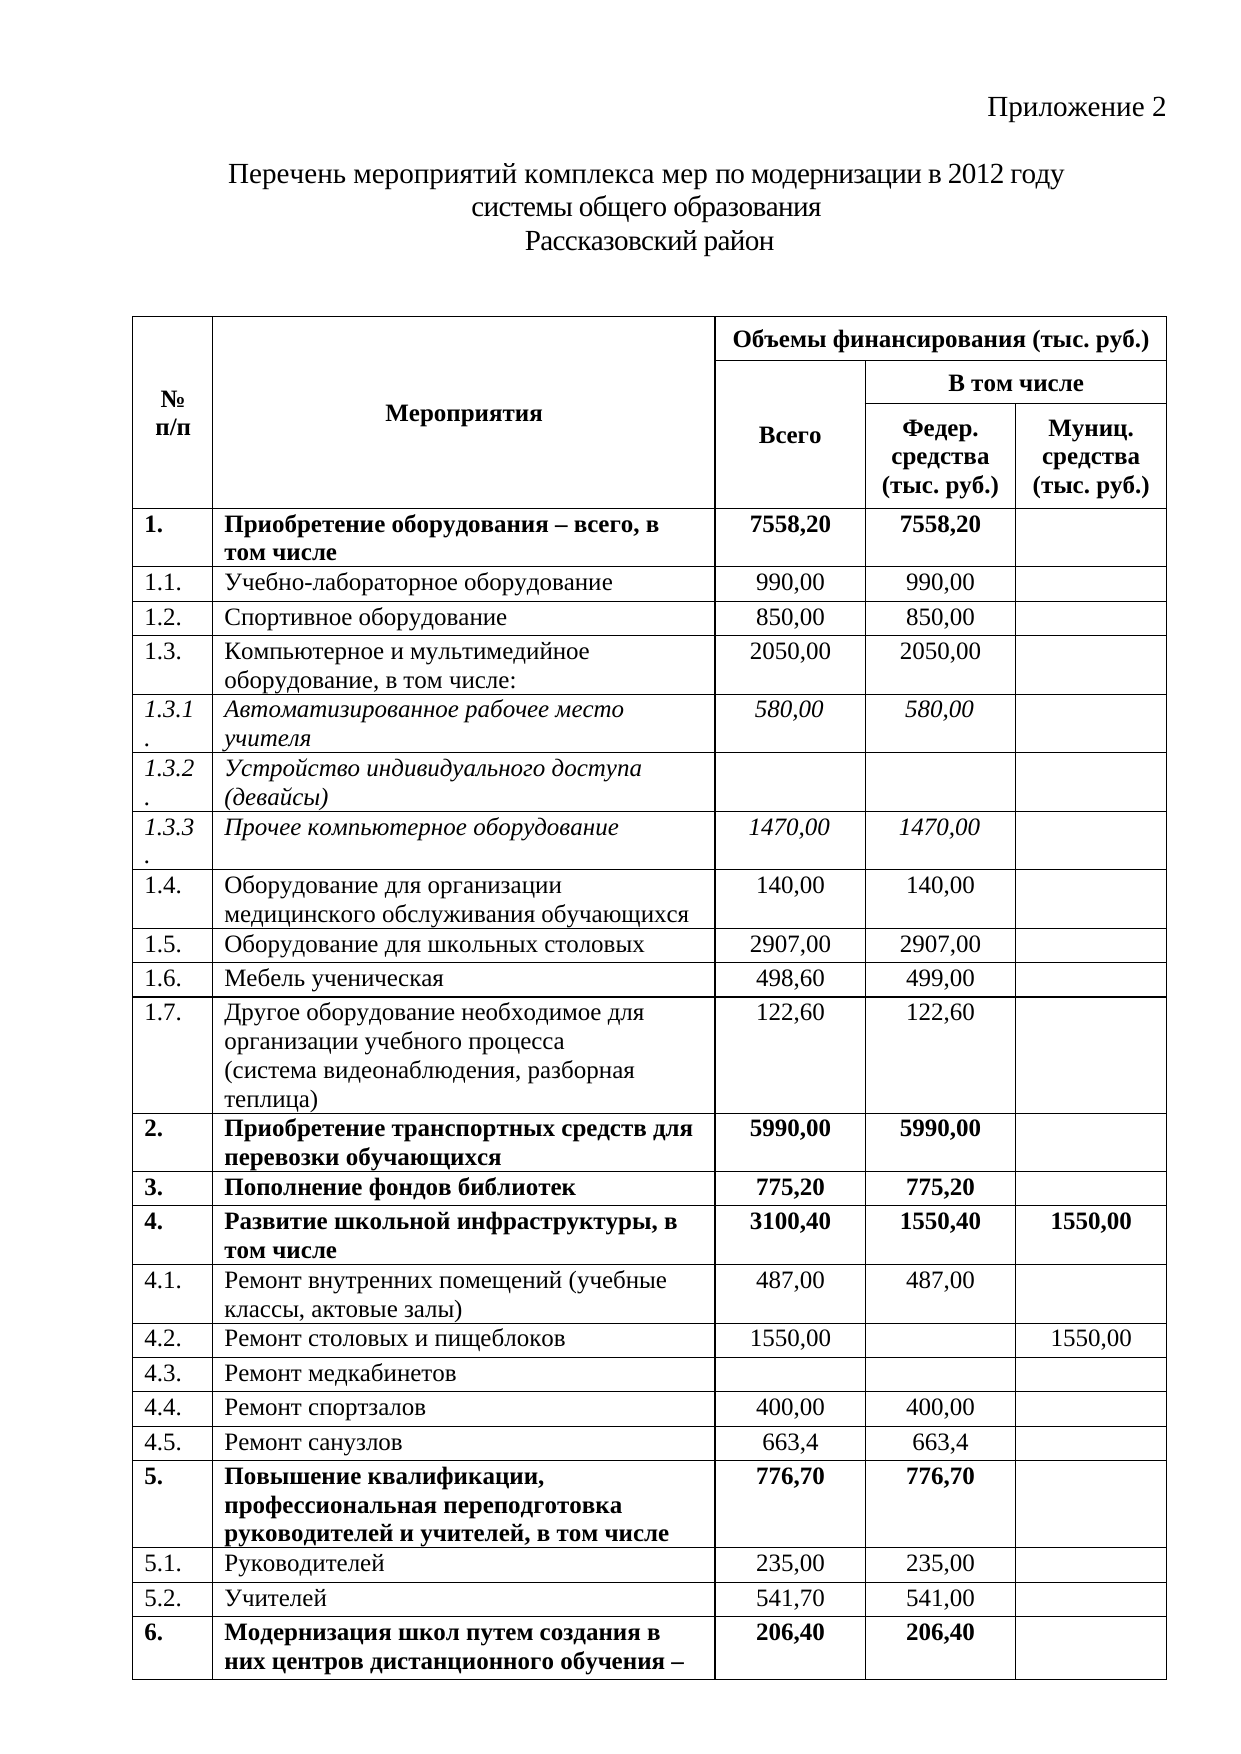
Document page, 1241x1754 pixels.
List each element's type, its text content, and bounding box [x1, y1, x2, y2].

table_cell 3100,40 [716, 1206, 865, 1264]
table_cell [1016, 1172, 1166, 1205]
table_cell [716, 753, 865, 811]
table_cell 1.3.3. [133, 812, 212, 869]
table_cell 990,00 [716, 567, 865, 601]
table_cell [1016, 1583, 1166, 1616]
table_cell 5990,00 [716, 1114, 865, 1171]
table_cell [1016, 1358, 1166, 1391]
table_cell Компьютерное и мультимедийное оборудование, в том числе: [213, 636, 714, 693]
table_cell 235,00 [866, 1548, 1015, 1582]
table_cell [716, 1358, 865, 1391]
table_cell 400,00 [866, 1392, 1015, 1426]
table_cell 206,40 [716, 1617, 865, 1679]
table_cell 2907,00 [716, 929, 865, 962]
table_cell Ремонт санузлов [213, 1427, 714, 1460]
table_cell [1016, 1548, 1166, 1582]
table_cell 1550,00 [1016, 1324, 1166, 1357]
table_cell [1016, 1265, 1166, 1322]
table_cell 235,00 [716, 1548, 865, 1582]
table_cell 5990,00 [866, 1114, 1015, 1171]
table_cell 487,00 [716, 1265, 865, 1322]
table_cell Муниц. средства (тыс. руб.) [1016, 404, 1166, 508]
table_cell 850,00 [866, 602, 1015, 635]
text Рассказовский район [133, 223, 1167, 256]
table_cell Автоматизированное рабочее место учителя [213, 695, 714, 752]
table_cell [1016, 636, 1166, 693]
table_cell 1.5. [133, 929, 212, 962]
table_cell Оборудование для организации медицинского обслуживания обучающихся [213, 870, 714, 928]
table_cell 7558,20 [866, 509, 1015, 566]
table_cell 4.4. [133, 1392, 212, 1426]
table_cell 2. [133, 1114, 212, 1171]
table_cell Руководителей [213, 1548, 714, 1582]
table_cell Оборудование для школьных столовых [213, 929, 714, 962]
table_cell 1550,00 [716, 1324, 865, 1357]
table_header Мероприятия [213, 317, 714, 508]
table_cell 140,00 [866, 870, 1015, 928]
table_cell 1470,00 [716, 812, 865, 869]
table_cell [1016, 929, 1166, 962]
table_cell Учебно-лабораторное оборудование [213, 567, 714, 601]
table_cell [1016, 1617, 1166, 1679]
table_cell 990,00 [866, 567, 1015, 601]
table_cell 4.2. [133, 1324, 212, 1357]
table_cell 2907,00 [866, 929, 1015, 962]
table_cell 122,60 [716, 998, 865, 1112]
table_cell 140,00 [716, 870, 865, 928]
table_cell Модернизация школ путем создания в них центров дистанционного обучения – [213, 1617, 714, 1679]
table_cell 776,70 [716, 1461, 865, 1547]
table_cell [1016, 998, 1166, 1112]
table_cell 2050,00 [866, 636, 1015, 693]
table_cell 775,20 [866, 1172, 1015, 1205]
table_cell [1016, 1392, 1166, 1426]
table_cell Приобретение транспортных средств для перевозки обучающихся [213, 1114, 714, 1171]
table_cell 499,00 [866, 963, 1015, 996]
text Перечень мероприятий комплекса мер по модернизации в 2012 году [133, 156, 1167, 189]
table_cell 1550,00 [1016, 1206, 1166, 1264]
table_cell 5.2. [133, 1583, 212, 1616]
table_cell 4. [133, 1206, 212, 1264]
table_cell 122,60 [866, 998, 1015, 1112]
table_cell 206,40 [866, 1617, 1015, 1679]
table_cell Ремонт медкабинетов [213, 1358, 714, 1391]
table_cell 1.4. [133, 870, 212, 928]
table_cell 850,00 [716, 602, 865, 635]
table_cell 663,4 [716, 1427, 865, 1460]
table_cell 5. [133, 1461, 212, 1547]
table_cell 4.5. [133, 1427, 212, 1460]
table_cell 1.3. [133, 636, 212, 693]
table_cell 775,20 [716, 1172, 865, 1205]
table_cell Ремонт столовых и пищеблоков [213, 1324, 714, 1357]
table_cell В том числе [866, 361, 1166, 403]
table_cell 7558,20 [716, 509, 865, 566]
table_cell [1016, 509, 1166, 566]
table_cell 6. [133, 1617, 212, 1679]
table_cell 498,60 [716, 963, 865, 996]
table_cell Спортивное оборудование [213, 602, 714, 635]
table_cell [1016, 1114, 1166, 1171]
table_cell Всего [716, 361, 865, 508]
table_header № п/п [133, 317, 212, 508]
table_cell Приобретение оборудования – всего, в том числе [213, 509, 714, 566]
table_cell 1.1. [133, 567, 212, 601]
text системы общего образования [133, 189, 1167, 223]
table_cell Устройство индивидуального доступа (девайсы) [213, 753, 714, 811]
table_cell 1.7. [133, 998, 212, 1112]
table_cell Ремонт спортзалов [213, 1392, 714, 1426]
table_cell 541,70 [716, 1583, 865, 1616]
table_cell 1. [133, 509, 212, 566]
table_cell Ремонт внутренних помещений (учебные классы, актовые залы) [213, 1265, 714, 1322]
table_cell 1.2. [133, 602, 212, 635]
table_cell 1.3.1. [133, 695, 212, 752]
table_cell Учителей [213, 1583, 714, 1616]
table_cell [1016, 812, 1166, 869]
table_cell Пополнение фондов библиотек [213, 1172, 714, 1205]
table_cell [866, 753, 1015, 811]
table_cell Развитие школьной инфраструктуры, в том числе [213, 1206, 714, 1264]
table_cell [1016, 753, 1166, 811]
text Приложение 2 [133, 89, 1167, 122]
table_cell [1016, 1427, 1166, 1460]
table_cell Повышение квалификации, профессиональная переподготовка руководителей и учителей, в том числе [213, 1461, 714, 1547]
table_cell Федер. средства (тыс. руб.) [866, 404, 1015, 508]
table_cell 1.6. [133, 963, 212, 996]
table_cell [1016, 695, 1166, 752]
table_cell 3. [133, 1172, 212, 1205]
table_cell 4.3. [133, 1358, 212, 1391]
table_cell [866, 1324, 1015, 1357]
table_cell 541,00 [866, 1583, 1015, 1616]
table_cell [866, 1358, 1015, 1391]
table_cell Мебель ученическая [213, 963, 714, 996]
table_cell [1016, 1461, 1166, 1547]
table_cell [1016, 567, 1166, 601]
table_cell 2050,00 [716, 636, 865, 693]
table_cell 580,00 [866, 695, 1015, 752]
table_cell 487,00 [866, 1265, 1015, 1322]
table_cell [1016, 602, 1166, 635]
table_cell 400,00 [716, 1392, 865, 1426]
table_cell 663,4 [866, 1427, 1015, 1460]
table_cell Прочее компьютерное оборудование [213, 812, 714, 869]
table_cell 5.1. [133, 1548, 212, 1582]
table_cell Другое оборудование необходимое для организации учебного процесса (система видеонаблюдения, разборная теплица) [213, 998, 714, 1112]
table_cell 4.1. [133, 1265, 212, 1322]
table_cell 580,00 [716, 695, 865, 752]
table_cell 1550,40 [866, 1206, 1015, 1264]
table_cell 776,70 [866, 1461, 1015, 1547]
table_cell 1.3.2. [133, 753, 212, 811]
table_cell [1016, 963, 1166, 996]
table_cell 1470,00 [866, 812, 1015, 869]
table_header Объемы финансирования (тыс. руб.) [716, 317, 1166, 360]
table_cell [1016, 870, 1166, 928]
